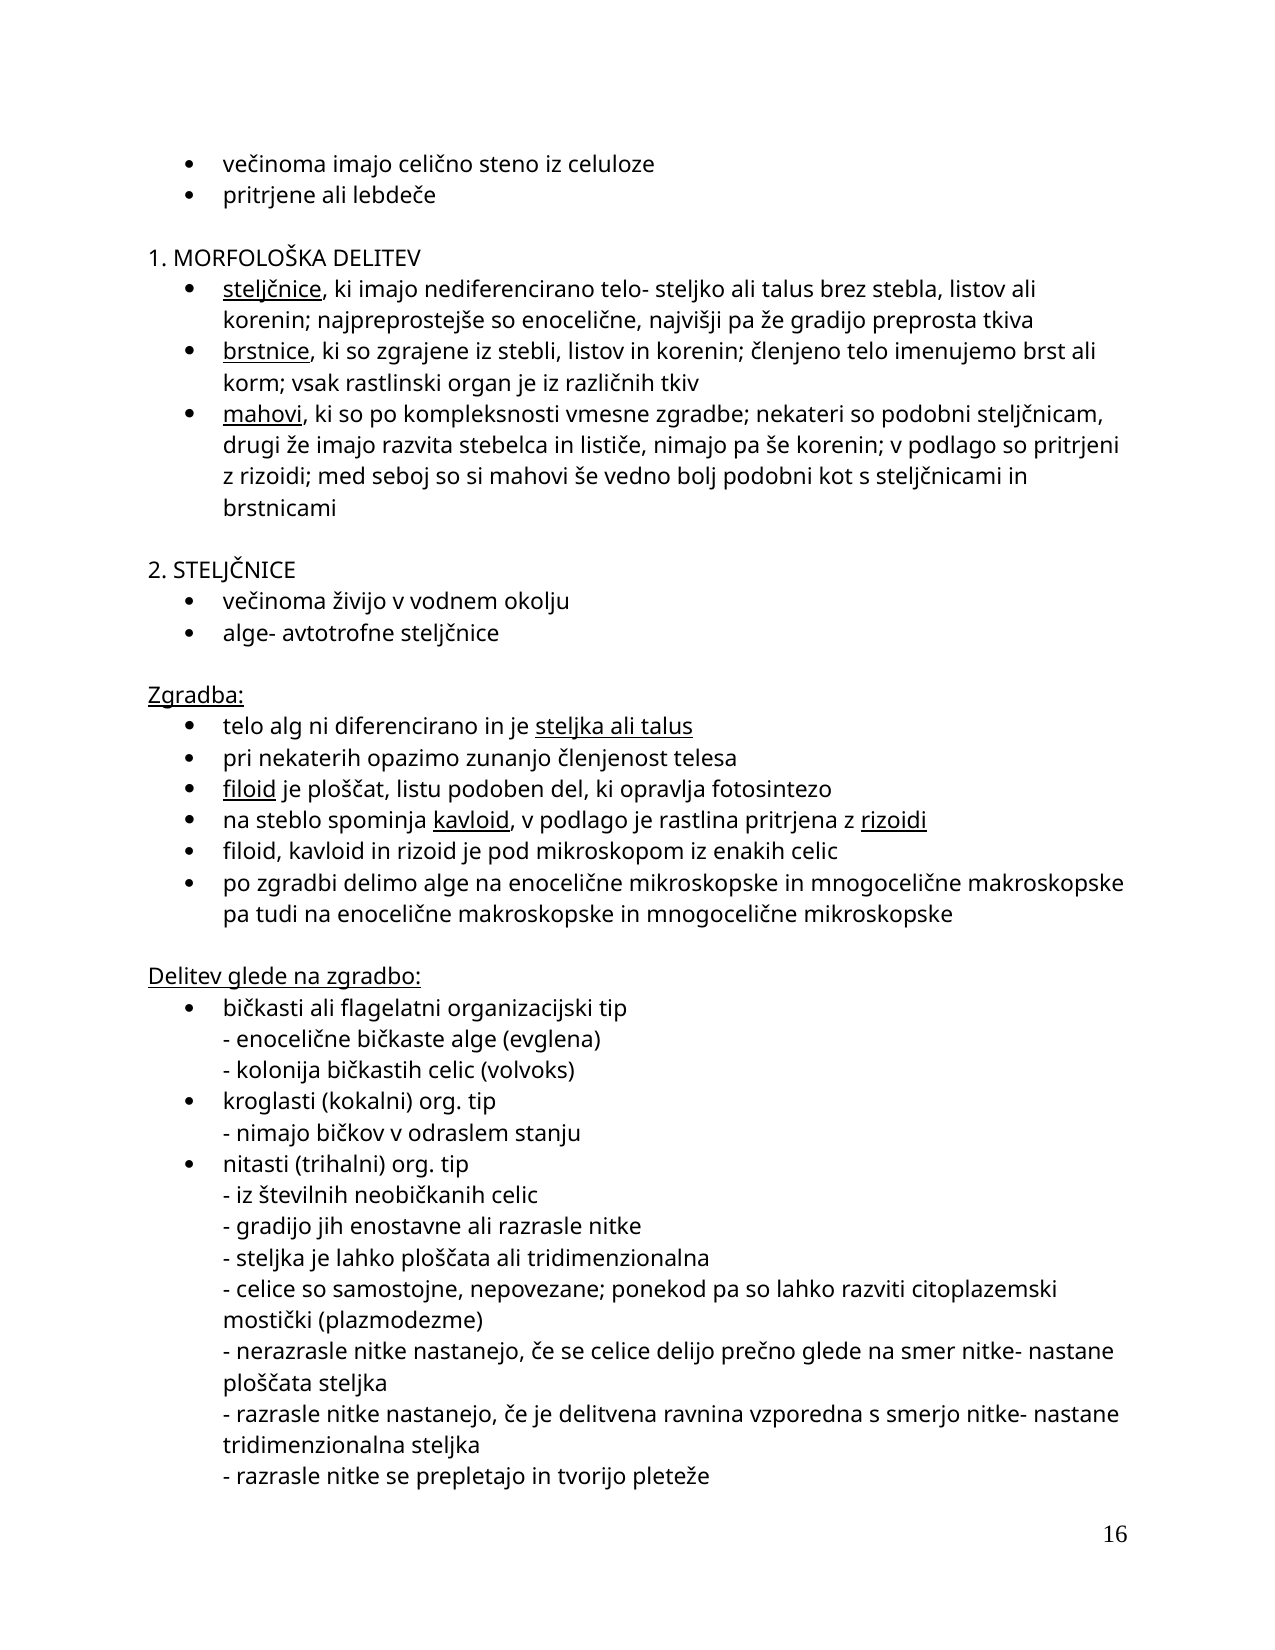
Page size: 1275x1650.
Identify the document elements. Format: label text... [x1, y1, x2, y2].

list - razrasle nitke se prepletajo in tvorijo pleteže [223, 1460, 1127, 1491]
list alge- avtotrofne steljčnice [185, 616, 1127, 648]
list bičkasti ali flagelatni organizacijski tip [185, 991, 1127, 1023]
list - kolonija bičkastih celic (volvoks) [223, 1054, 1127, 1085]
list - iz številnih neobičkanih celic [223, 1179, 1127, 1210]
list filoid je ploščat, listu podoben del, ki opravlja fotosintezo [185, 773, 1127, 804]
list mahovi, ki so po kompleksnosti vmesne zgradbe; nekateri so podobni steljčnicam, drugi že imajo razvita stebelca in lističe, nimajo pa še korenin; v podlago so pritrjeni z rizoidi; med seboj so si mahovi še vedno bolj podobni kot s steljčnicami in brstnicami [185, 398, 1127, 523]
list brstnice, ki so zgrajene iz stebli, listov in korenin; členjeno telo imenujemo brst ali korm; vsak rastlinski organ je iz različnih tkiv [185, 335, 1127, 398]
text Zgradba: [148, 679, 1127, 710]
list - celice so samostojne, nepovezane; ponekod pa so lahko razviti citoplazemski mostički (plazmodezme) [223, 1273, 1127, 1335]
list - steljka je lahko ploščata ali tridimenzionalna [223, 1241, 1127, 1273]
list telo alg ni diferencirano in je steljka ali talus [185, 710, 1127, 741]
list steljčnice, ki imajo nediferencirano telo- steljko ali talus brez stebla, listov ali korenin; najpreprostejše so enocelične, najvišji pa že gradijo preprosta tkiva [185, 273, 1127, 335]
list filoid, kavloid in rizoid je pod mikroskopom iz enakih celic [185, 835, 1127, 866]
list - razrasle nitke nastanejo, če je delitvena ravnina vzporedna s smerjo nitke- nastane tridimenzionalna steljka [223, 1398, 1127, 1460]
list - nimajo bičkov v odraslem stanju [223, 1116, 1127, 1148]
list na steblo spominja kavloid, v podlago je rastlina pritrjena z rizoidi [185, 804, 1127, 835]
text 2. STELJČNICE [148, 554, 1127, 585]
list večinoma živijo v vodnem okolju [185, 585, 1127, 616]
text 1. MORFOLOŠKA DELITEV [148, 241, 1127, 273]
text Delitev glede na zgradbo: [148, 960, 1127, 991]
list po zgradbi delimo alge na enocelične mikroskopske in mnogocelične makroskopske pa tudi na enocelične makroskopske in mnogocelične mikroskopske [185, 866, 1127, 929]
list - enocelične bičkaste alge (evglena) [223, 1023, 1127, 1054]
list pri nekaterih opazimo zunanjo členjenost telesa [185, 741, 1127, 773]
list - gradijo jih enostavne ali razrasle nitke [223, 1210, 1127, 1241]
list kroglasti (kokalni) org. tip [185, 1085, 1127, 1116]
list - nerazrasle nitke nastanejo, če se celice delijo prečno glede na smer nitke- nastane ploščata steljka [223, 1335, 1127, 1398]
list pritrjene ali lebdeče [185, 179, 1127, 210]
list večinoma imajo celično steno iz celuloze [185, 148, 1127, 179]
list nitasti (trihalni) org. tip [185, 1148, 1127, 1179]
